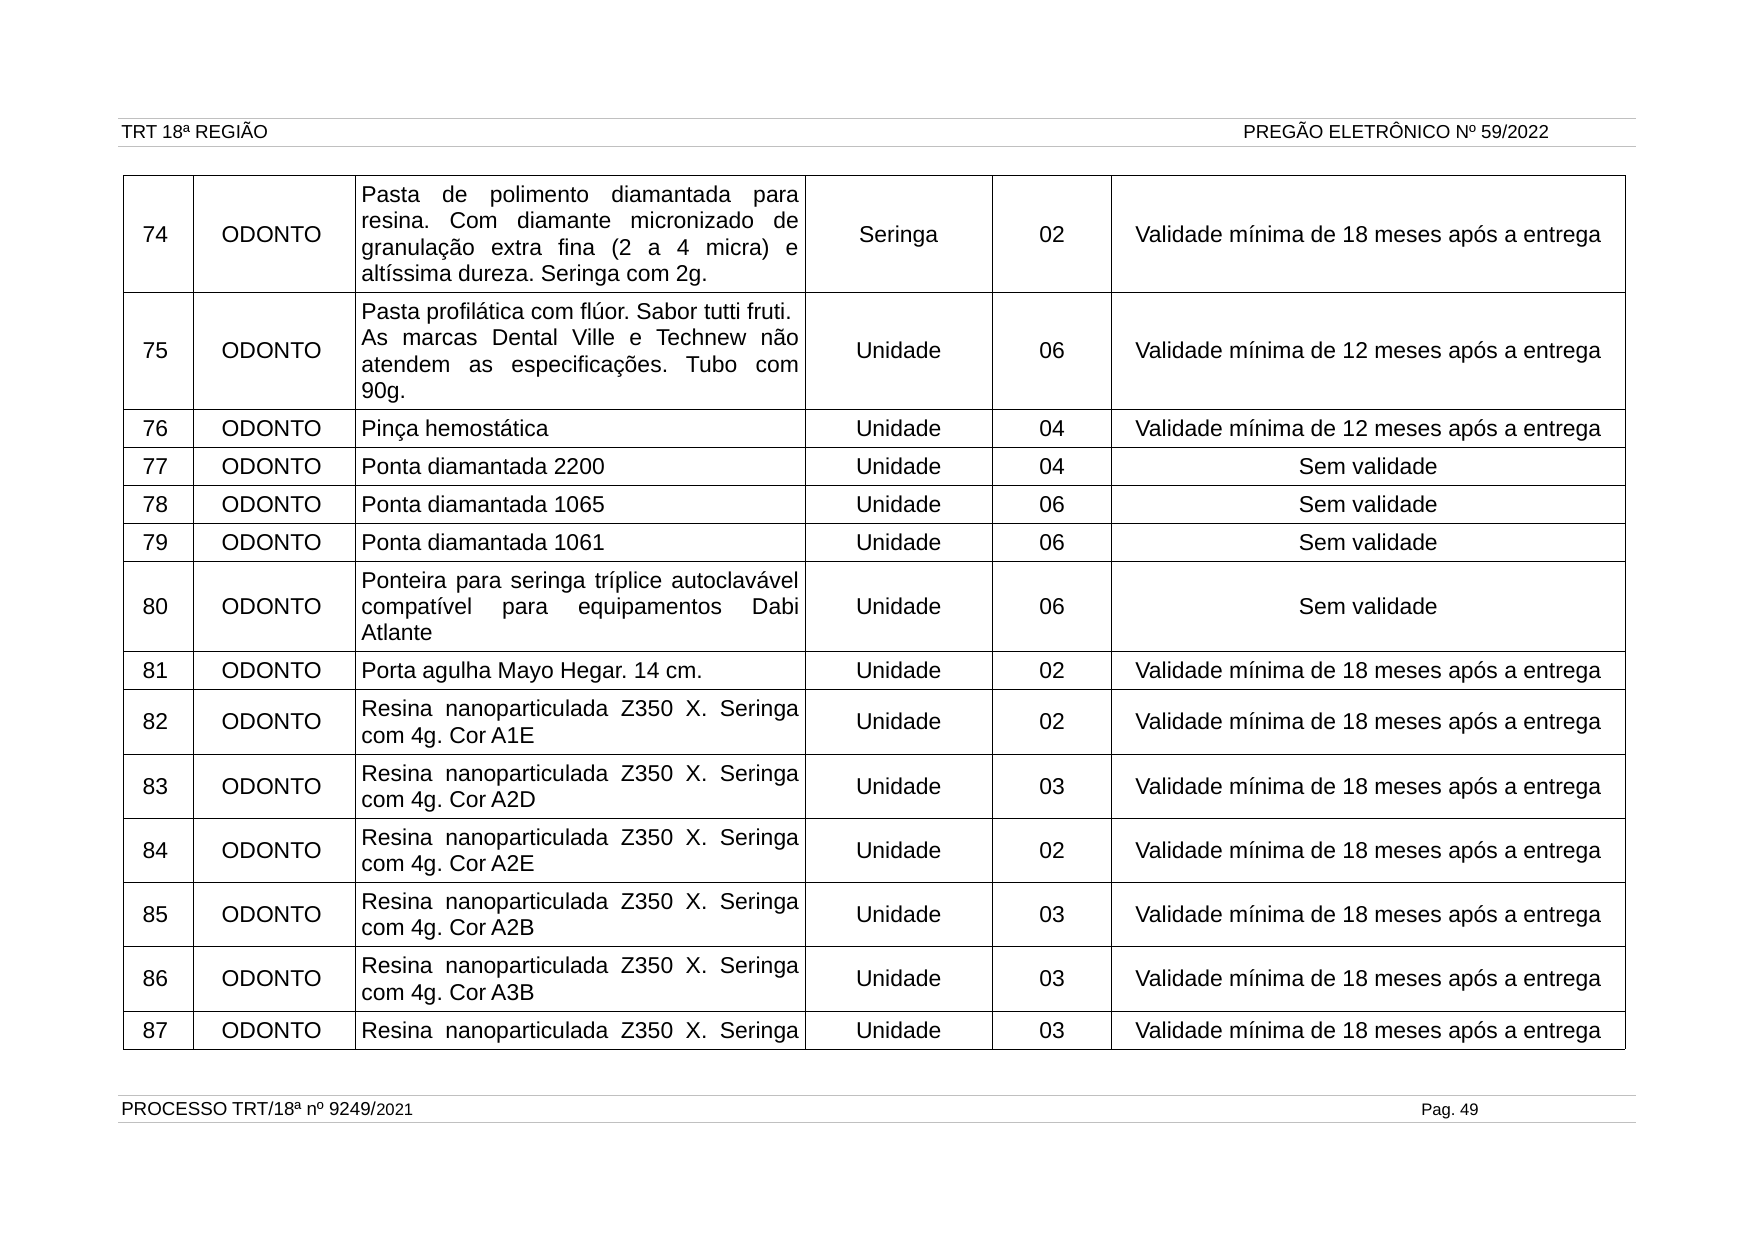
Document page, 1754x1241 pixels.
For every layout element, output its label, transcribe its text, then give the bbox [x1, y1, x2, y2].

table_cell 06 [993, 524, 1111, 561]
table_cell Unidade [806, 410, 992, 447]
table_cell 02 [993, 176, 1111, 292]
table_cell 78 [124, 486, 193, 523]
table_cell 02 [993, 819, 1111, 882]
table_cell Ponta diamantada 2200 [356, 448, 805, 485]
table_cell ODONTO [194, 562, 355, 651]
table_cell ODONTO [194, 176, 355, 292]
table_cell Unidade [806, 524, 992, 561]
table_cell 77 [124, 448, 193, 485]
table_cell ODONTO [194, 947, 355, 1011]
table_cell ODONTO [194, 486, 355, 523]
table_cell ODONTO [194, 1012, 355, 1049]
table_cell Sem validade [1112, 524, 1625, 561]
table_cell Unidade [806, 562, 992, 651]
table_cell Pasta de polimento diamantada para resina. Com diamante micronizado de granulação extra fina (2 a 4 micra) e altíssima dureza. Seringa com 2g. [356, 176, 805, 292]
table_cell 84 [124, 819, 193, 882]
table_cell 03 [993, 1012, 1111, 1049]
table_cell Validade mínima de 18 meses após a entrega [1112, 883, 1625, 946]
table_cell 06 [993, 562, 1111, 651]
table_cell Validade mínima de 18 meses após a entrega [1112, 947, 1625, 1011]
table_cell Unidade [806, 1012, 992, 1049]
table_cell Unidade [806, 819, 992, 882]
table_cell ODONTO [194, 652, 355, 689]
table_cell Sem validade [1112, 562, 1625, 651]
table_cell 06 [993, 486, 1111, 523]
table_cell Validade mínima de 12 meses após a entrega [1112, 410, 1625, 447]
table_cell Ponta diamantada 1065 [356, 486, 805, 523]
table_cell 79 [124, 524, 193, 561]
table_cell Porta agulha Mayo Hegar. 14 cm. [356, 652, 805, 689]
table_cell Resina nanoparticulada Z350 X. Seringa com 4g. Cor A2B [356, 883, 805, 946]
table_cell ODONTO [194, 690, 355, 754]
table_cell Unidade [806, 947, 992, 1011]
table_cell Resina nanoparticulada Z350 X. Seringa [356, 1012, 805, 1049]
table_cell 03 [993, 947, 1111, 1011]
table_cell Unidade [806, 755, 992, 818]
table_cell Sem validade [1112, 448, 1625, 485]
table_cell Resina nanoparticulada Z350 X. Seringa com 4g. Cor A2D [356, 755, 805, 818]
table_cell 02 [993, 690, 1111, 754]
table_cell Validade mínima de 18 meses após a entrega [1112, 819, 1625, 882]
table_cell 74 [124, 176, 193, 292]
table_cell Validade mínima de 12 meses após a entrega [1112, 293, 1625, 409]
table_cell 80 [124, 562, 193, 651]
table_cell 06 [993, 293, 1111, 409]
table_cell Ponteira para seringa tríplice autoclavável compatível para equipamentos Dabi Atlante [356, 562, 805, 651]
table_cell 03 [993, 883, 1111, 946]
table_cell ODONTO [194, 524, 355, 561]
table_cell Sem validade [1112, 486, 1625, 523]
table_cell Validade mínima de 18 meses após a entrega [1112, 1012, 1625, 1049]
table_cell 86 [124, 947, 193, 1011]
table_cell Unidade [806, 883, 992, 946]
table_cell ODONTO [194, 448, 355, 485]
table_cell Validade mínima de 18 meses após a entrega [1112, 690, 1625, 754]
table_cell Unidade [806, 293, 992, 409]
table_cell 75 [124, 293, 193, 409]
table_cell 04 [993, 448, 1111, 485]
table_cell Unidade [806, 690, 992, 754]
table_cell Ponta diamantada 1061 [356, 524, 805, 561]
table_cell ODONTO [194, 819, 355, 882]
table_cell Pasta profilática com flúor. Sabor tutti fruti. As marcas Dental Ville e Technew não atendem as especificações. Tubo com 90g. [356, 293, 805, 409]
table_cell Unidade [806, 486, 992, 523]
table_cell ODONTO [194, 883, 355, 946]
table_cell ODONTO [194, 410, 355, 447]
table_cell ODONTO [194, 293, 355, 409]
table_cell 04 [993, 410, 1111, 447]
table_cell Resina nanoparticulada Z350 X. Seringa com 4g. Cor A2E [356, 819, 805, 882]
table_cell Resina nanoparticulada Z350 X. Seringa com 4g. Cor A1E [356, 690, 805, 754]
table_cell Resina nanoparticulada Z350 X. Seringa com 4g. Cor A3B [356, 947, 805, 1011]
table_cell Validade mínima de 18 meses após a entrega [1112, 755, 1625, 818]
table_cell 76 [124, 410, 193, 447]
table_cell Pinça hemostática [356, 410, 805, 447]
table_cell Seringa [806, 176, 992, 292]
table_cell 85 [124, 883, 193, 946]
table_cell 82 [124, 690, 193, 754]
table_cell Validade mínima de 18 meses após a entrega [1112, 652, 1625, 689]
table_cell 87 [124, 1012, 193, 1049]
table_cell Unidade [806, 652, 992, 689]
table_cell ODONTO [194, 755, 355, 818]
table_cell 81 [124, 652, 193, 689]
table_cell 03 [993, 755, 1111, 818]
table_cell 83 [124, 755, 193, 818]
table_cell Validade mínima de 18 meses após a entrega [1112, 176, 1625, 292]
table_cell Unidade [806, 448, 992, 485]
table_cell 02 [993, 652, 1111, 689]
